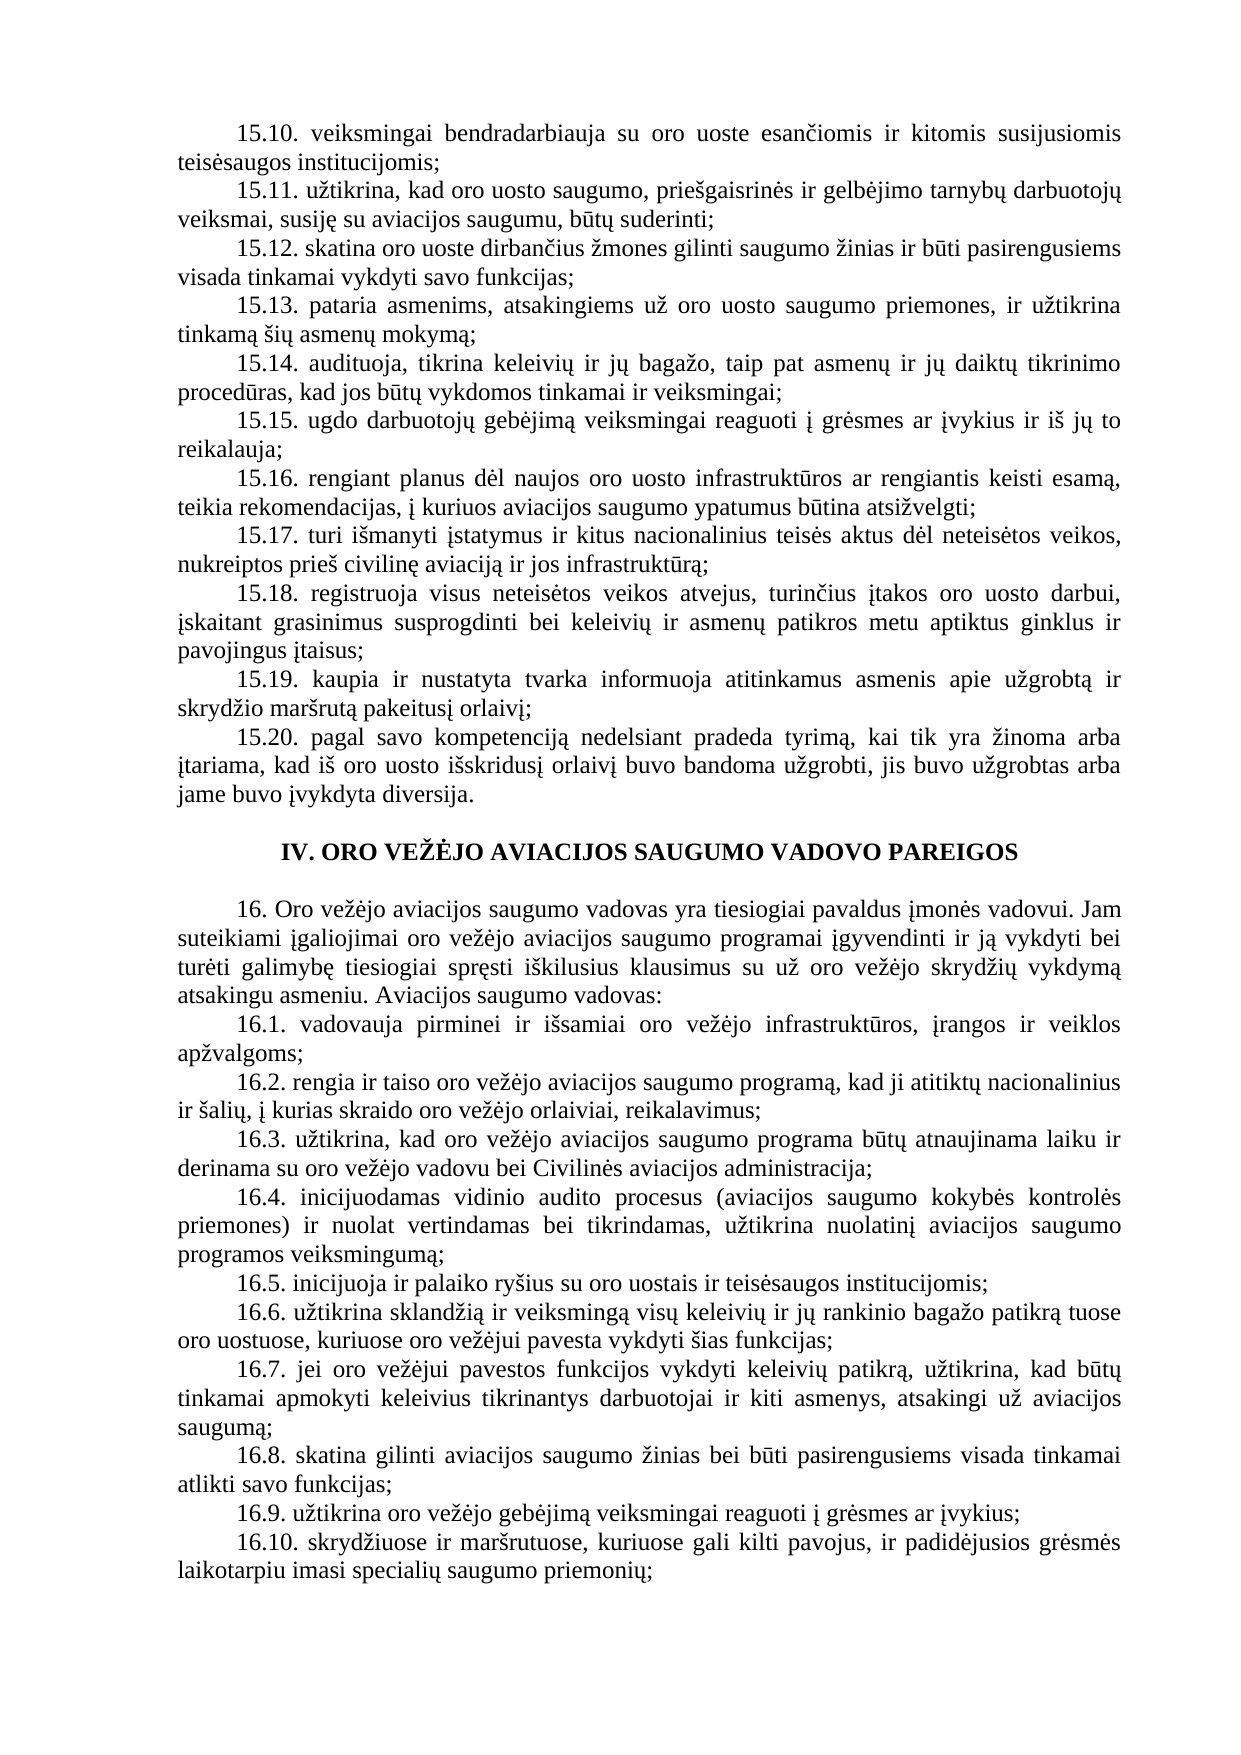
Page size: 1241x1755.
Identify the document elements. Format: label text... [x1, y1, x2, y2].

text 15.12. skatina oro uoste dirbančius žmones gilinti saugumo žinias ir būti pasirengusiems visada tinkamai vykdyti savo funkcijas; [177, 233, 1122, 291]
text 15.17. turi išmanyti įstatymus ir kitus nacionalinius teisės aktus dėl neteisėtos veikos, nukreiptos prieš civilinę aviaciją ir jos infrastruktūrą; [177, 521, 1122, 578]
text 16.5. inicijuoja ir palaiko ryšius su oro uostais ir teisėsaugos institucijomis; [177, 1268, 1122, 1297]
text 15.19. kaupia ir nustatyta tvarka informuoja atitinkamus asmenis apie užgrobtą ir skrydžio maršrutą pakeitusį orlaivį; [177, 664, 1122, 722]
text 15.16. rengiant planus dėl naujos oro uosto infrastruktūros ar rengiantis keisti esamą, teikia rekomendacijas, į kuriuos aviacijos saugumo ypatumus būtina atsižvelgti; [177, 463, 1122, 521]
text 16.8. skatina gilinti aviacijos saugumo žinias bei būti pasirengusiems visada tinkamai atlikti savo funkcijas; [177, 1441, 1122, 1498]
text 15.13. pataria asmenims, atsakingiems už oro uosto saugumo priemones, ir užtikrina tinkamą šių asmenų mokymą; [177, 291, 1122, 348]
text 15.11. užtikrina, kad oro uosto saugumo, priešgaisrinės ir gelbėjimo tarnybų darbuotojų veiksmai, susiję su aviacijos saugumu, būtų suderinti; [177, 176, 1122, 233]
text 15.15. ugdo darbuotojų gebėjimą veiksmingai reaguoti į grėsmes ar įvykius ir iš jų to reikalauja; [177, 406, 1122, 463]
text 16.7. jei oro vežėjui pavestos funkcijos vykdyti keleivių patikrą, užtikrina, kad būtų tinkamai apmokyti keleivius tikrinantys darbuotojai ir kiti asmenys, atsakingi už aviacijos saugumą; [177, 1354, 1122, 1441]
text 15.10. veiksmingai bendradarbiauja su oro uoste esančiomis ir kitomis susijusiomis teisėsaugos institucijomis; [177, 118, 1122, 176]
text 16. Oro vežėjo aviacijos saugumo vadovas yra tiesiogiai pavaldus įmonės vadovui. Jam suteikiami įgaliojimai oro vežėjo aviacijos saugumo programai įgyvendinti ir ją vykdyti bei turėti galimybę tiesiogiai spręsti iškilusius klausimus su už oro vežėjo skrydžių vykdymą atsakingu asmeniu. Aviacijos saugumo vadovas: [177, 894, 1122, 1009]
text IV. ORO VEŽĖJO AVIACIJOS SAUGUMO VADOVO PAREIGOS [177, 837, 1122, 866]
text 16.9. užtikrina oro vežėjo gebėjimą veiksmingai reaguoti į grėsmes ar įvykius; [177, 1498, 1122, 1527]
text 15.18. registruoja visus neteisėtos veikos atvejus, turinčius įtakos oro uosto darbui, įskaitant grasinimus susprogdinti bei keleivių ir asmenų patikros metu aptiktus ginklus ir pavojingus įtaisus; [177, 578, 1122, 664]
text 16.6. užtikrina sklandžią ir veiksmingą visų keleivių ir jų rankinio bagažo patikrą tuose oro uostuose, kuriuose oro vežėjui pavesta vykdyti šias funkcijas; [177, 1297, 1122, 1354]
text 16.1. vadovauja pirminei ir išsamiai oro vežėjo infrastruktūros, įrangos ir veiklos apžvalgoms; [177, 1009, 1122, 1067]
text 15.20. pagal savo kompetenciją nedelsiant pradeda tyrimą, kai tik yra žinoma arba įtariama, kad iš oro uosto išskridusį orlaivį buvo bandoma užgrobti, jis buvo užgrobtas arba jame buvo įvykdyta diversija. [177, 722, 1122, 808]
text 15.14. audituoja, tikrina keleivių ir jų bagažo, taip pat asmenų ir jų daiktų tikrinimo procedūras, kad jos būtų vykdomos tinkamai ir veiksmingai; [177, 348, 1122, 406]
text 16.4. inicijuodamas vidinio audito procesus (aviacijos saugumo kokybės kontrolės priemones) ir nuolat vertindamas bei tikrindamas, užtikrina nuolatinį aviacijos saugumo programos veiksmingumą; [177, 1182, 1122, 1268]
text 16.10. skrydžiuose ir maršrutuose, kuriuose gali kilti pavojus, ir padidėjusios grėsmės laikotarpiu imasi specialių saugumo priemonių; [177, 1527, 1122, 1584]
text 16.2. rengia ir taiso oro vežėjo aviacijos saugumo programą, kad ji atitiktų nacionalinius ir šalių, į kurias skraido oro vežėjo orlaiviai, reikalavimus; [177, 1067, 1122, 1124]
text 16.3. užtikrina, kad oro vežėjo aviacijos saugumo programa būtų atnaujinama laiku ir derinama su oro vežėjo vadovu bei Civilinės aviacijos administracija; [177, 1124, 1122, 1182]
